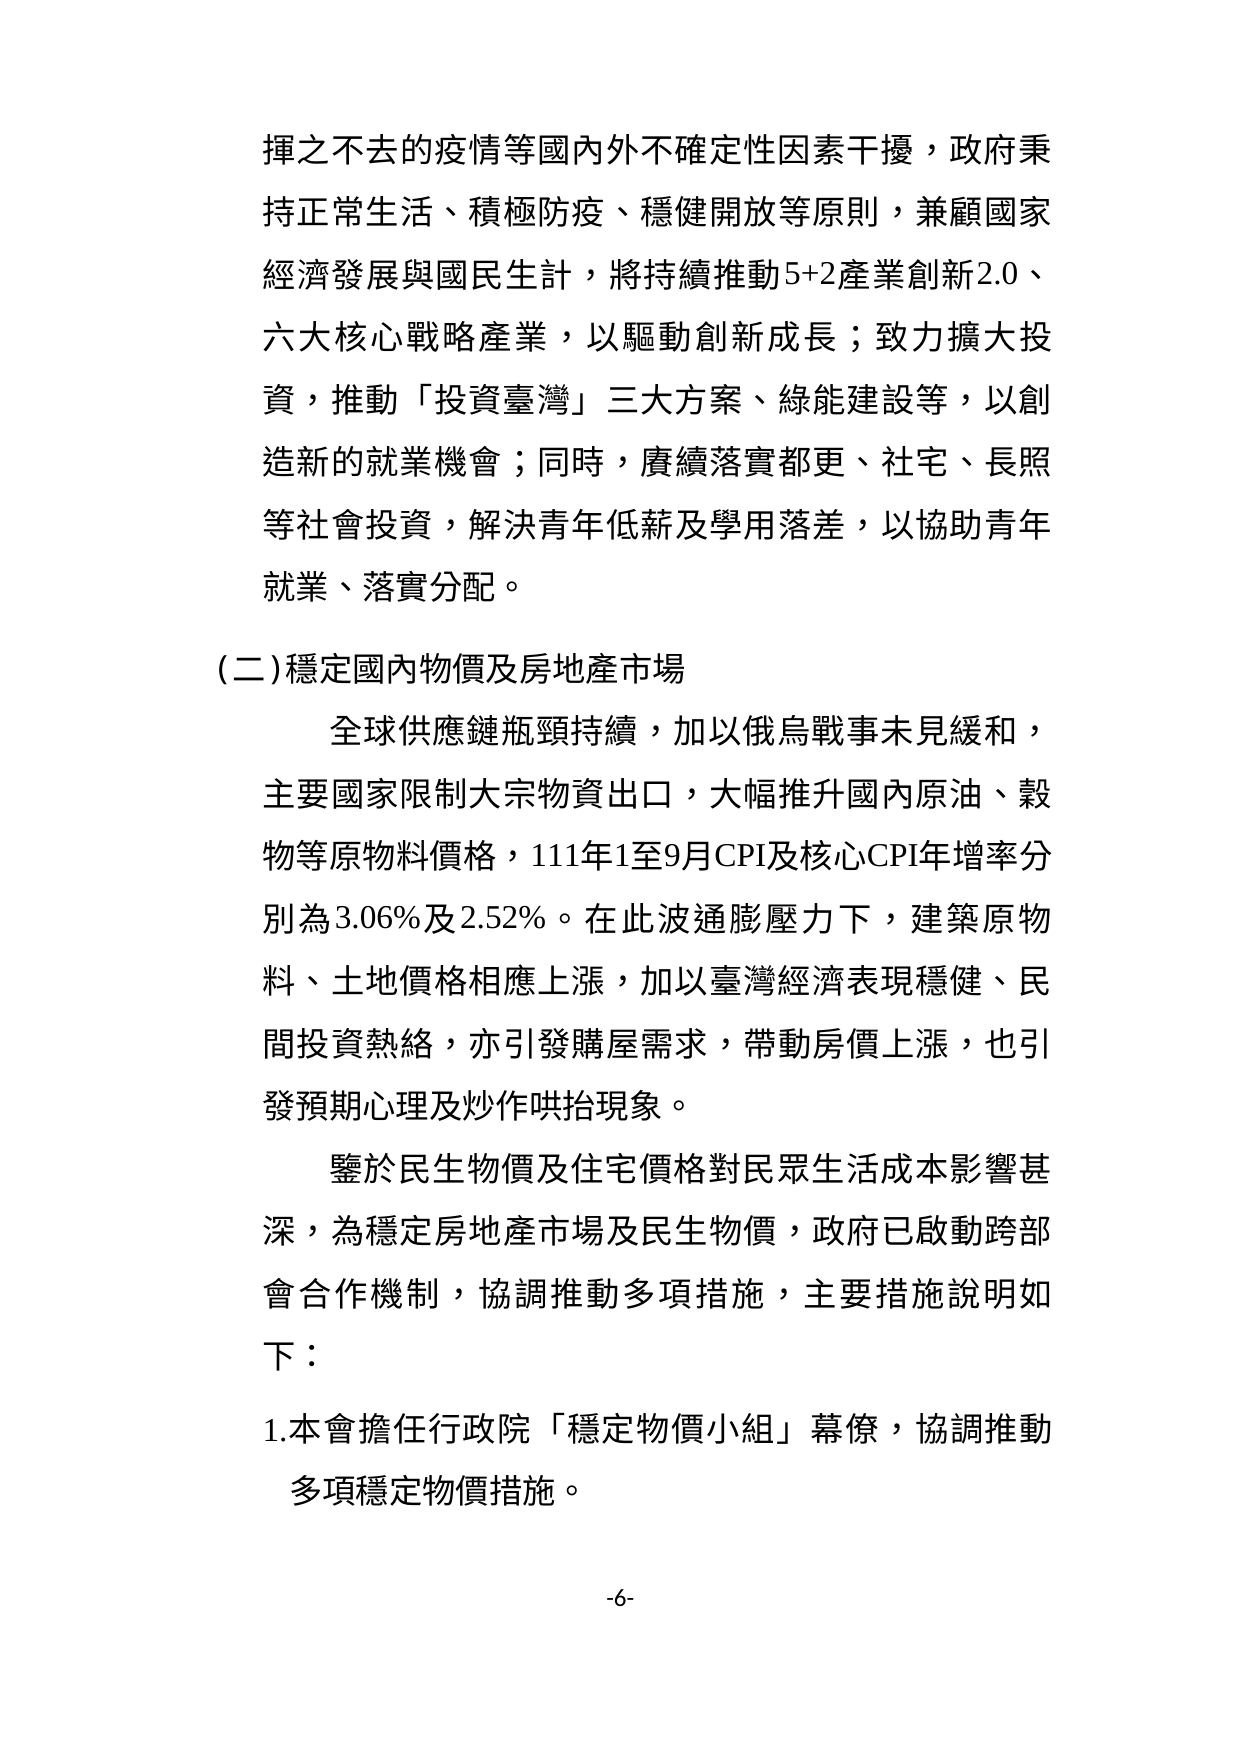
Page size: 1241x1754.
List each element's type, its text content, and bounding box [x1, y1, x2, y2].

text 1.本會擔任行政院「穩定物價小組」幕僚，協調推動多項穩定物價措施。 [262, 1385, 1053, 1510]
text 全球供應鏈瓶頸持續，加以俄烏戰事未見緩和，主要國家限制大宗物資出口，大幅推升國內原油、穀物等原物料價格，111年1至9月CPI及核心CPI年增率分別為3.06%及2.52%。在此波通膨壓力下，建築原物料、土地價格相應上漲，加以臺灣經濟表現穩健、民間投資熱絡，亦引發購屋需求，帶動房價上漲，也引發預期心理及炒作哄抬現象。 [262, 698, 1053, 1135]
subtitle (二)穩定國內物價及房地產市場 [212, 635, 1053, 698]
text 揮之不去的疫情等國內外不確定性因素干擾，政府秉持正常生活、積極防疫、穩健開放等原則，兼顧國家經濟發展與國民生計，將持續推動5+2產業創新2.0、六大核心戰略產業，以驅動創新成長；致力擴大投資，推動「投資臺灣」三大方案、綠能建設等，以創造新的就業機會；同時，賡續落實都更、社宅、長照等社會投資，解決青年低薪及學用落差，以協助青年就業、落實分配。 [262, 117, 1053, 617]
text 鑒於民生物價及住宅價格對民眾生活成本影響甚深，為穩定房地產市場及民生物價，政府已啟動跨部會合作機制，協調推動多項措施，主要措施說明如下： [262, 1135, 1053, 1385]
